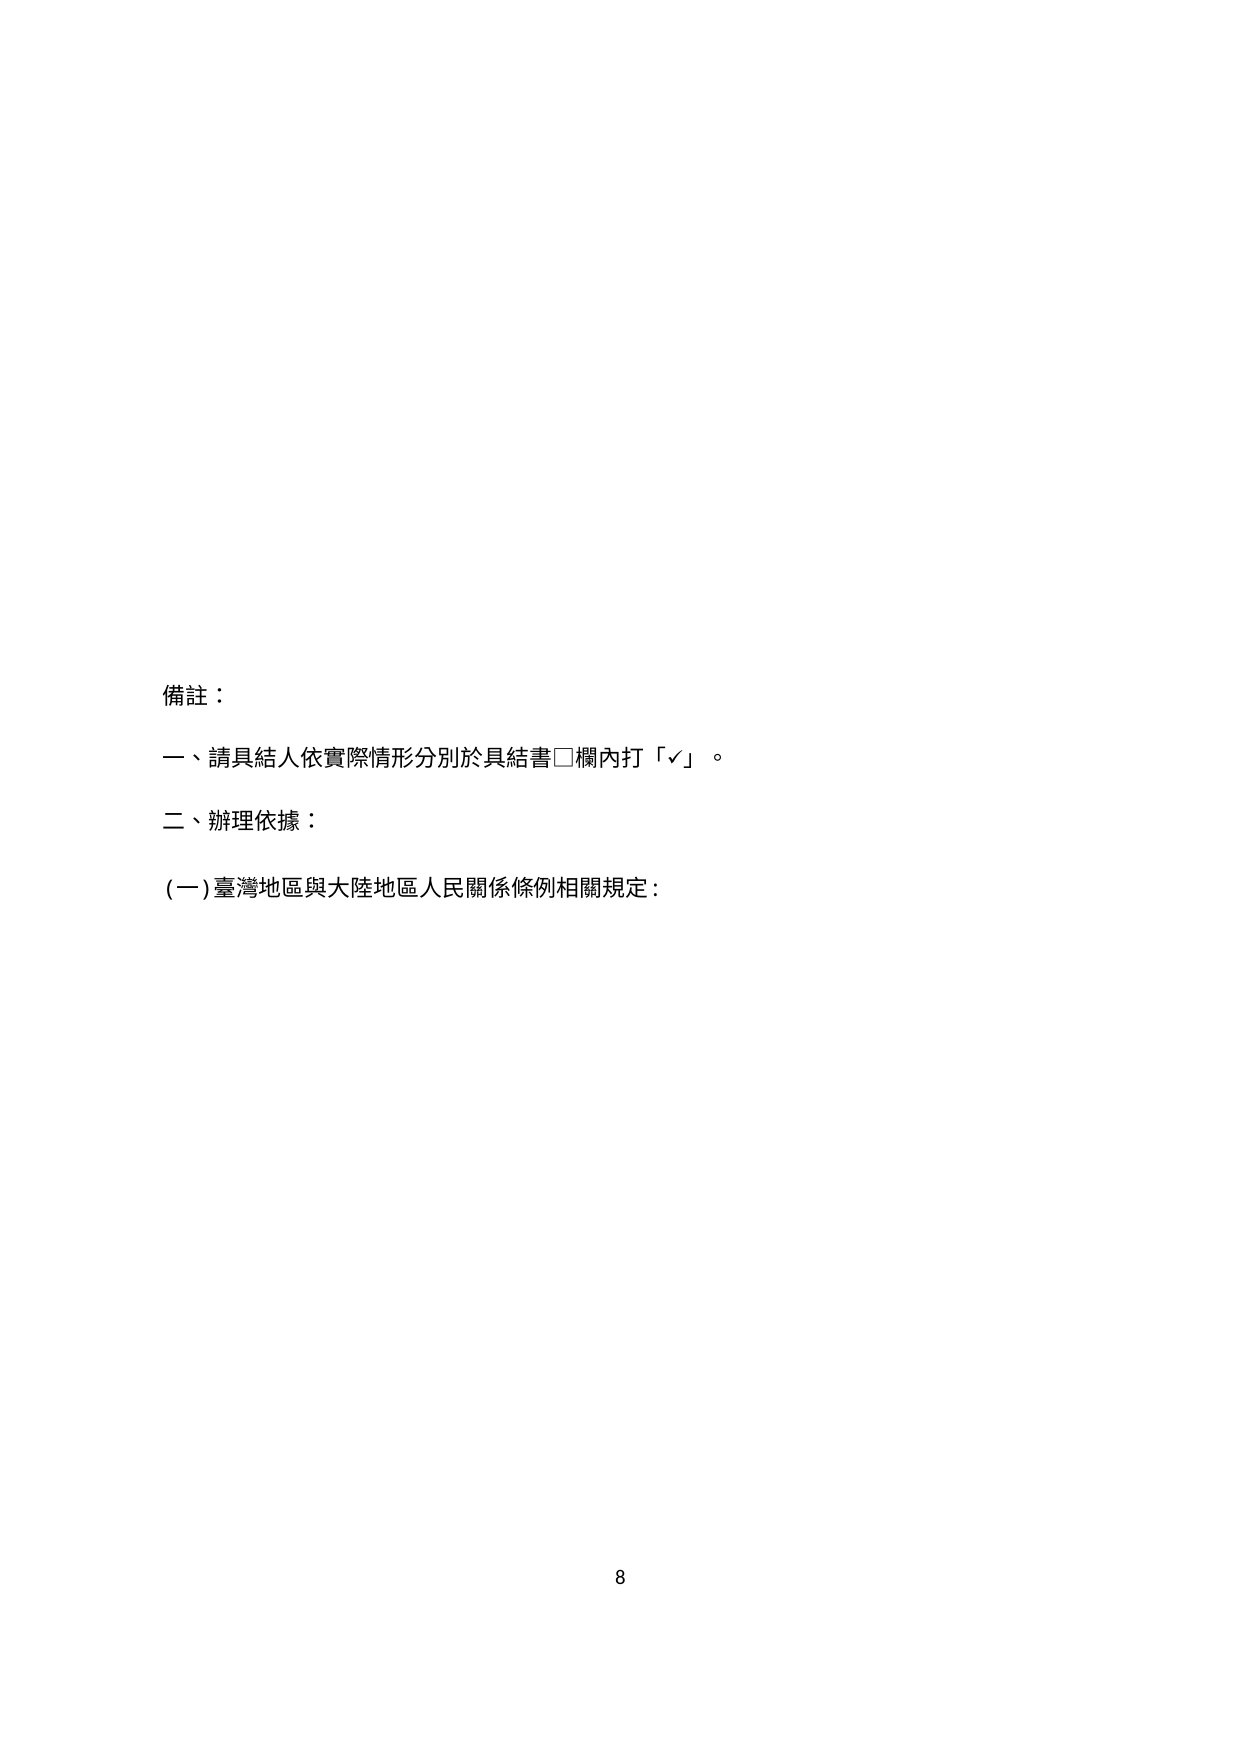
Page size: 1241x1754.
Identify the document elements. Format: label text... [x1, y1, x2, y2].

text 備註： 一、請具結人依實際情形分別於具結書□欄內打「」。 二、辦理依據： [162, 653, 1078, 840]
text (一)臺灣地區與大陸地區人民關係條例相關規定: [162, 845, 1078, 908]
